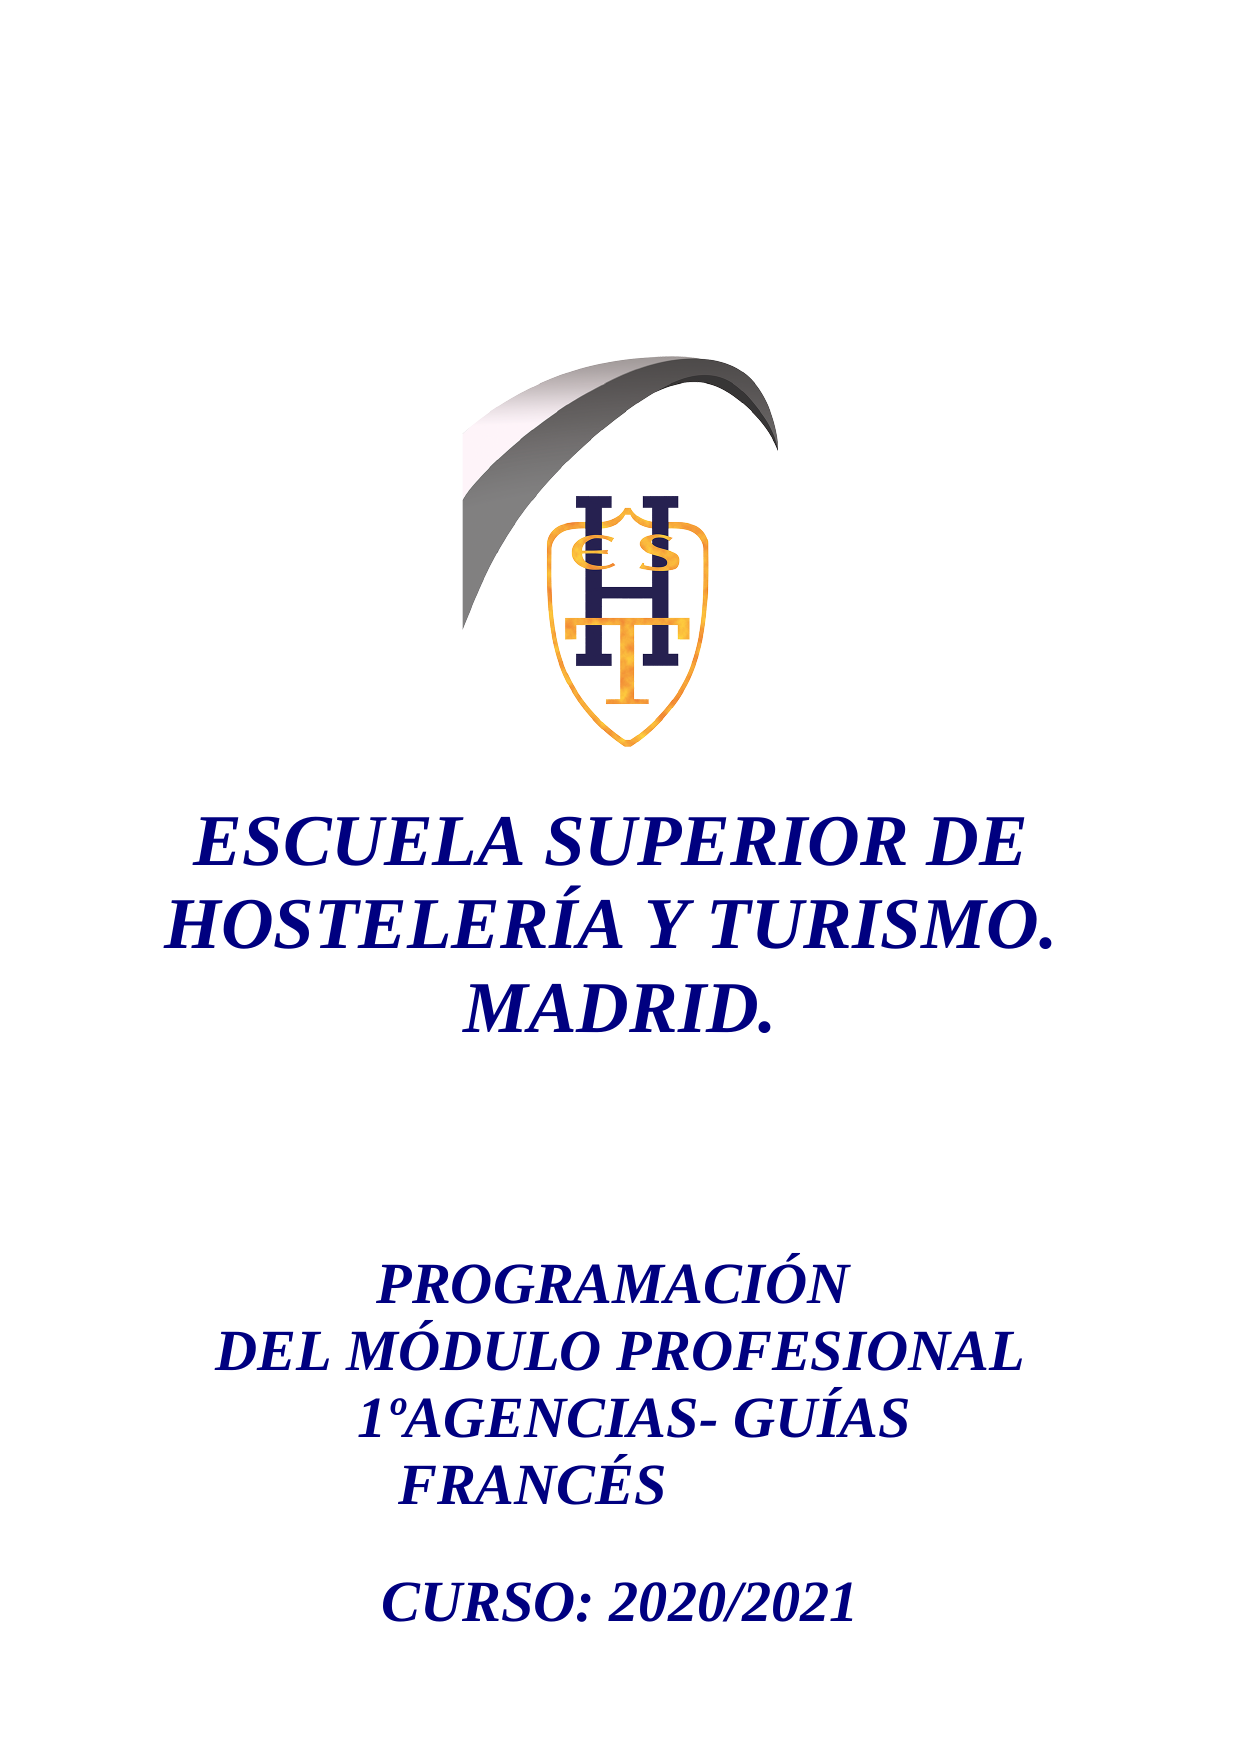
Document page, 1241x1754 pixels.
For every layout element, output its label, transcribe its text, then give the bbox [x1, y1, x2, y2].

text PROGRAMACIÓN DEL MÓDULO PROFESIONAL 1ºagencias- guías francés [118, 1248, 1122, 1517]
text CURSO: 2020/2021 [118, 1567, 1122, 1634]
text ESCUELA SUPERIOR DE HOSTELERÍA Y TURISMO. MADRID. [118, 797, 1122, 1048]
picture [462, 356, 778, 747]
